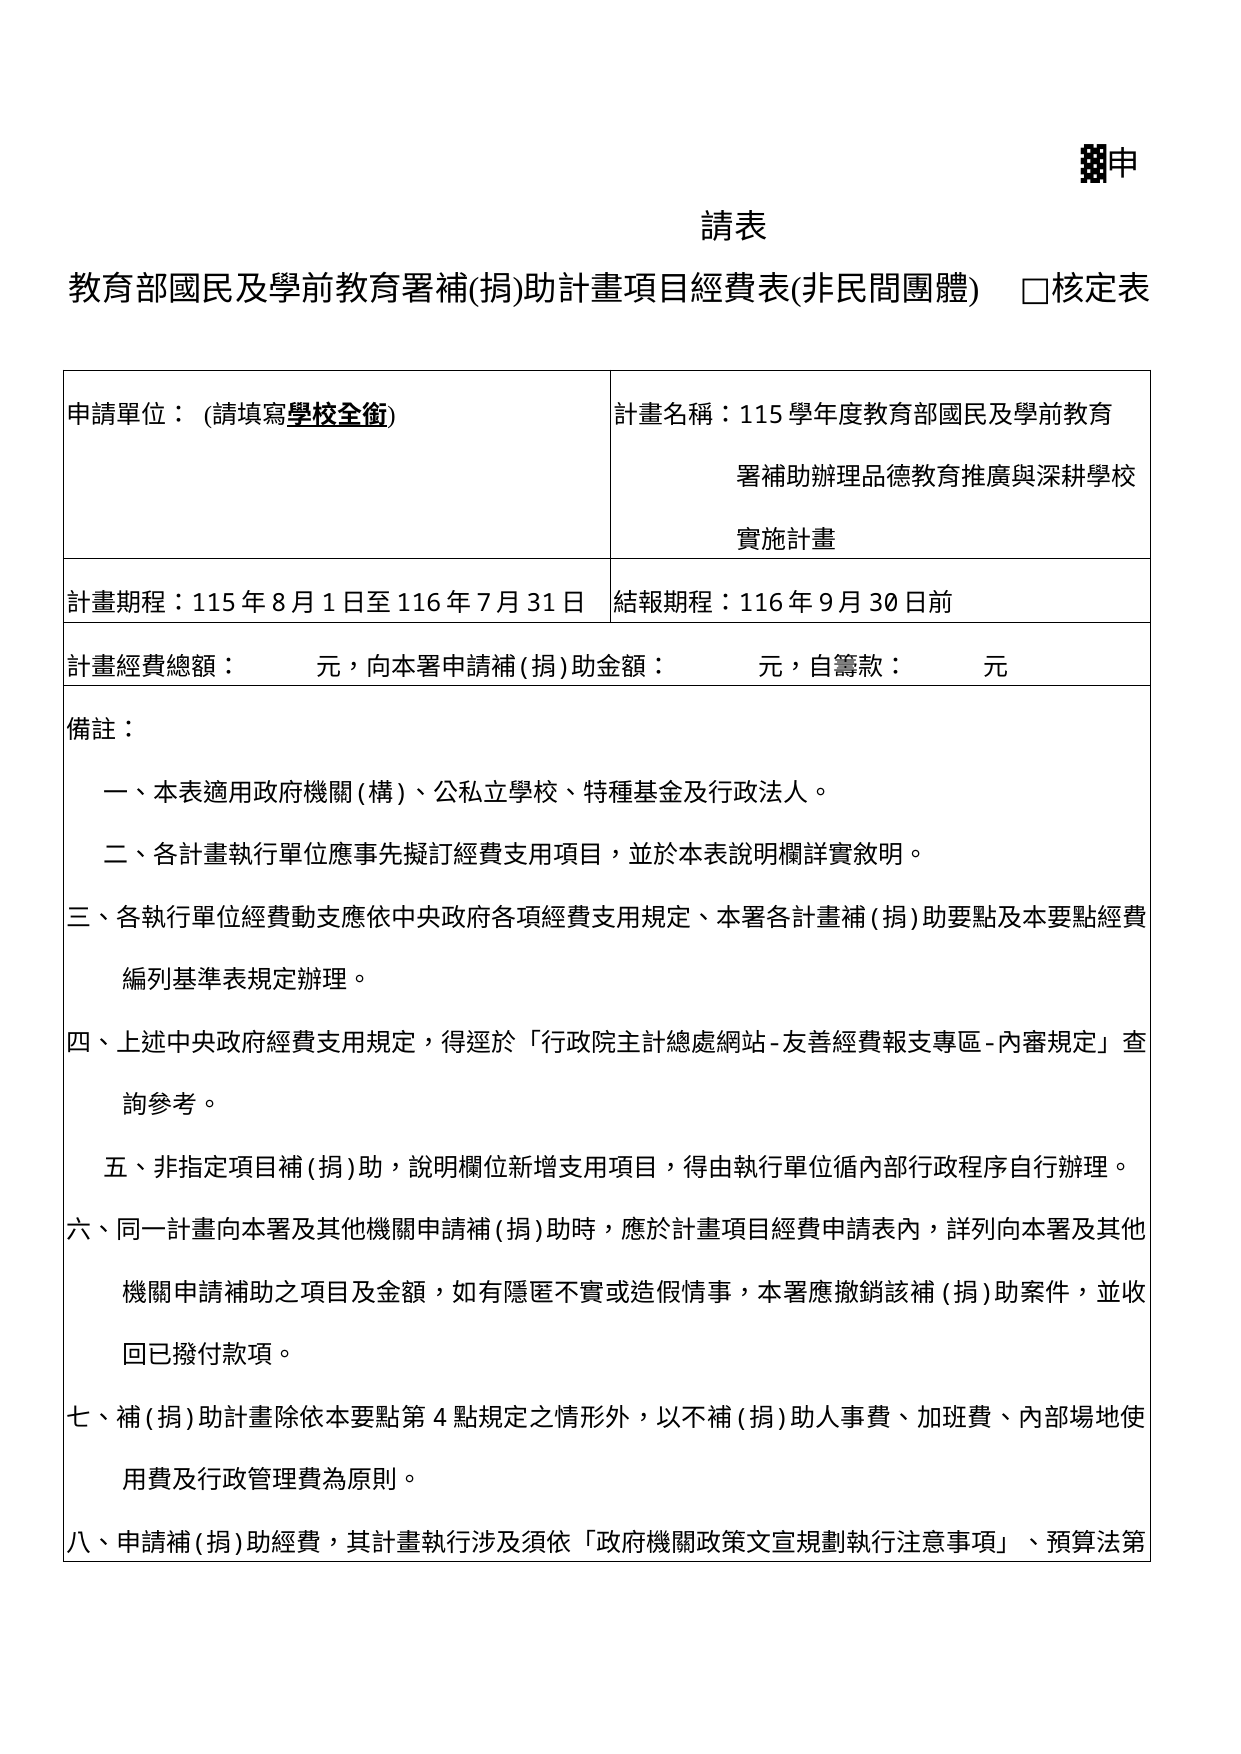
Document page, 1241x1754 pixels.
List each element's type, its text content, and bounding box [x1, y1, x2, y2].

table_cell 申請單位： (請填寫學校全銜) [64, 371, 610, 558]
table_cell [63, 307, 371, 369]
table_cell [1151, 370, 1156, 558]
table_cell [1151, 558, 1156, 622]
table_cell 教育部國民及學前教育署補(捐)助計畫項目經費表(非民間團體) □核定表 [63, 245, 1156, 307]
table_cell 計畫名稱：115學年度教育部國民及學前教育署補助辦理品德教育推廣與深耕學校實施計畫 [611, 371, 1150, 558]
table_cell [371, 307, 493, 369]
table_cell 結報期程：116年9月30日前 [611, 559, 1150, 622]
table_header ▓申請表 [698, 120, 1156, 244]
table_cell [1151, 685, 1156, 801]
table_cell [493, 307, 698, 369]
table_header [493, 120, 698, 244]
table_cell [1151, 622, 1156, 685]
table_cell 計畫期程：115年8月1日至116年7月31日 [64, 559, 610, 622]
table_cell 備註： 本表適用政府機關(構)、公私立學校、特種基金及行政法人。 各計畫執行單位應事先擬訂經費支用項目，並於本表說明欄詳實敘明。 各執行單位經費動支應依中央政府各項經費支用規定、本署各計畫補(捐)助要點及本要點經費編列基準表規定辦理。 上述中央政府經費支用規定，得逕於「行政院主計總處網站-友善經費報支專區-內審規定」查詢參考。 非指定項目補(捐)助，說明欄位新增支用項目，得由執行單位循內部行政程序自行辦理。 同一計畫向本署及其他機關申請補(捐)助時，應於計畫項目經費申請表內，詳列向本署及其他機關申請補助之項目及金額，如有隱匿不實或造假情事，本署應撤銷該補(捐)助案件，並收回已撥付款項。 補(捐)助計畫除依本要點第4點規定之情形外，以不補(捐)助人事費、加班費、內部場地使用費及行政管理費為原則。 申請補(捐)助經費，其計畫執行涉及須依「政府機關政策文宣規劃執行注意事項」、預算法第62條之1及其執行原則等相關規定辦理者，應明確標示其為「廣告」，且揭示贊助機關（教育部國民及學前教育署）名稱，並不得以置入性行銷方式進行。 [64, 686, 1150, 1561]
table_cell [1151, 801, 1156, 1561]
table_cell [698, 307, 1156, 369]
table_cell 計畫經費總額： 元，向本署申請補(捐)助金額： 元，自籌款： 元 [64, 623, 1150, 685]
table_header [371, 120, 493, 244]
table_header [63, 120, 371, 244]
